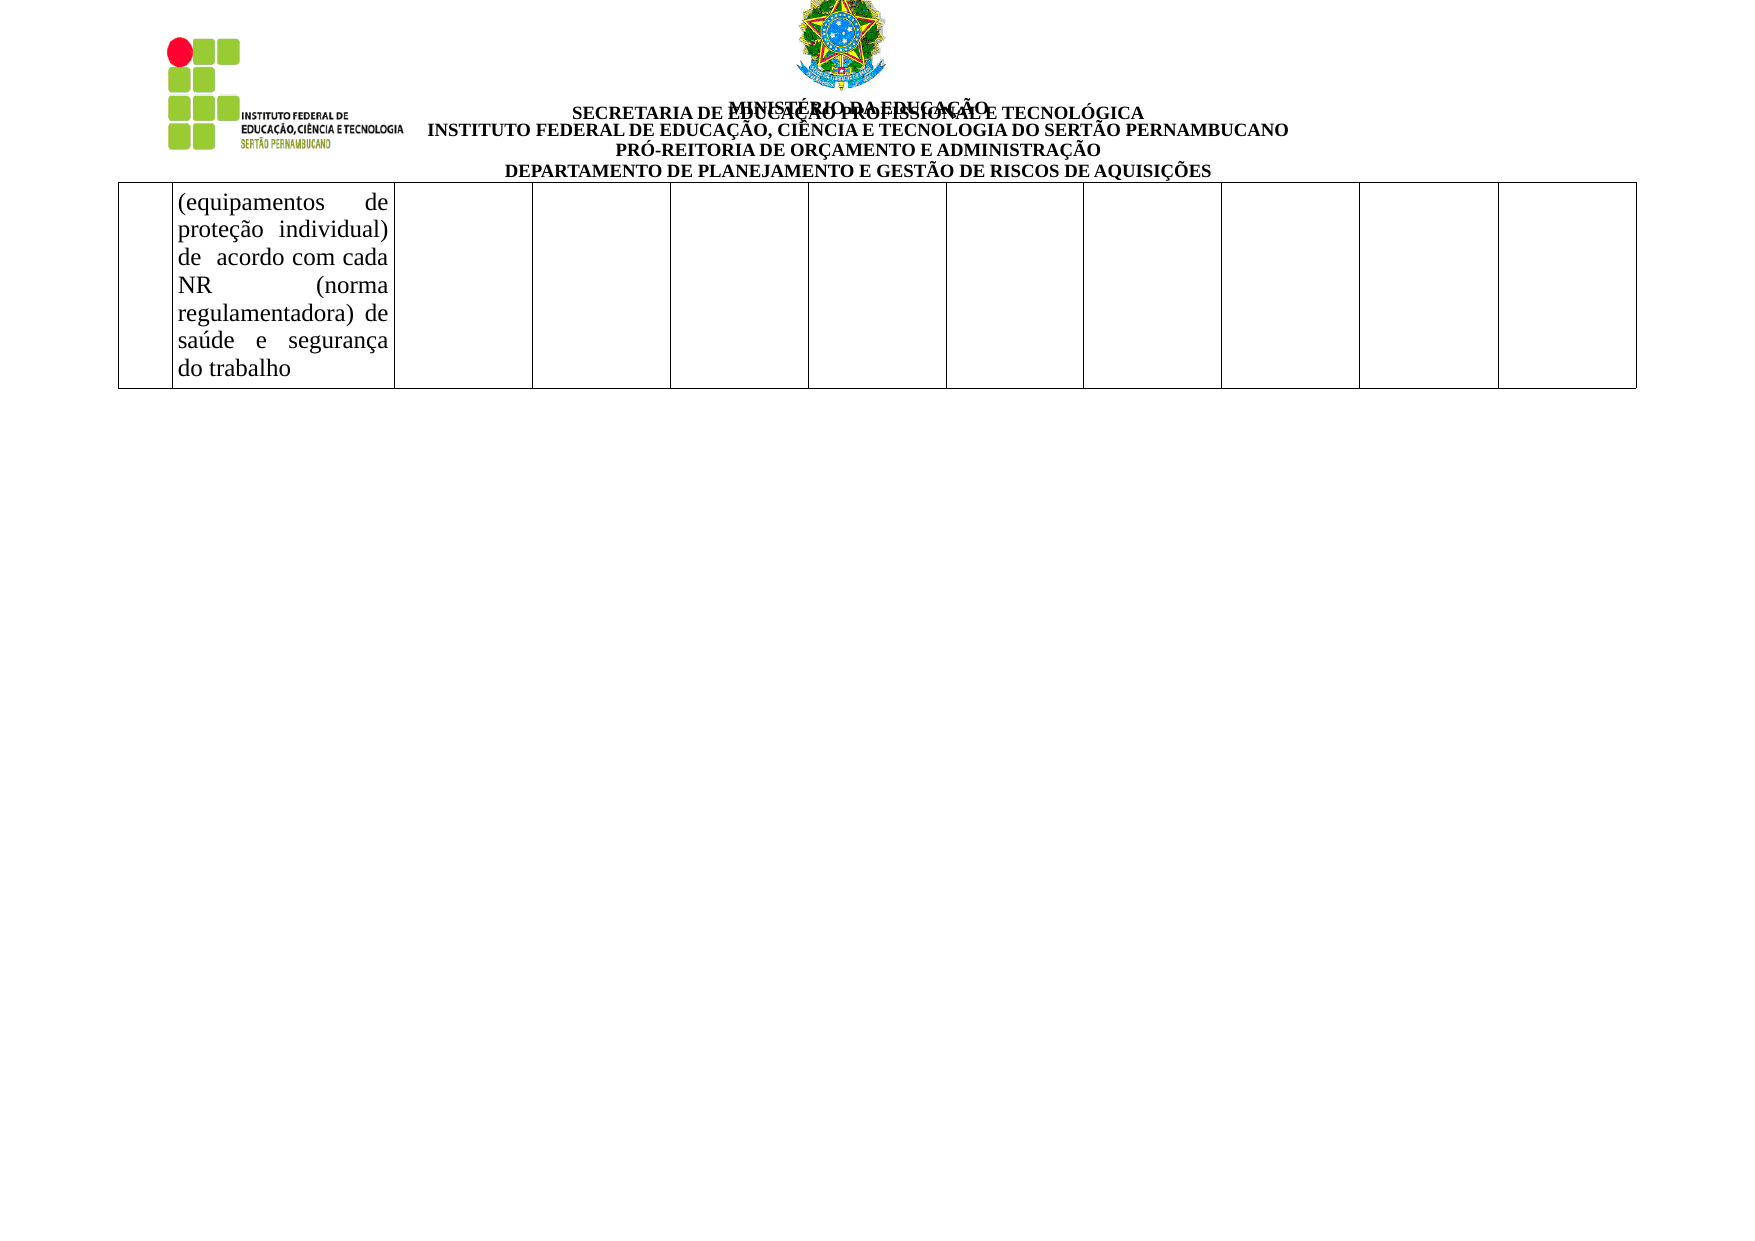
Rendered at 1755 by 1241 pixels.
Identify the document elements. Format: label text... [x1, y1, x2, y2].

table_cell (equipamentos de proteção individual) de acordo com cada NR (norma regulamentadora) de saúde e segurança do trabalho [173, 183, 394, 387]
table_cell [947, 183, 1083, 387]
picture [157, 35, 411, 156]
table_cell [119, 183, 172, 387]
table_cell [1222, 183, 1359, 387]
picture [796, 0, 886, 91]
table_cell [395, 183, 532, 387]
table_cell [1084, 183, 1221, 387]
table_cell [533, 183, 670, 387]
table_cell [1360, 183, 1498, 387]
table_cell [671, 183, 808, 387]
table_cell [809, 183, 946, 387]
table_cell [1499, 183, 1636, 387]
